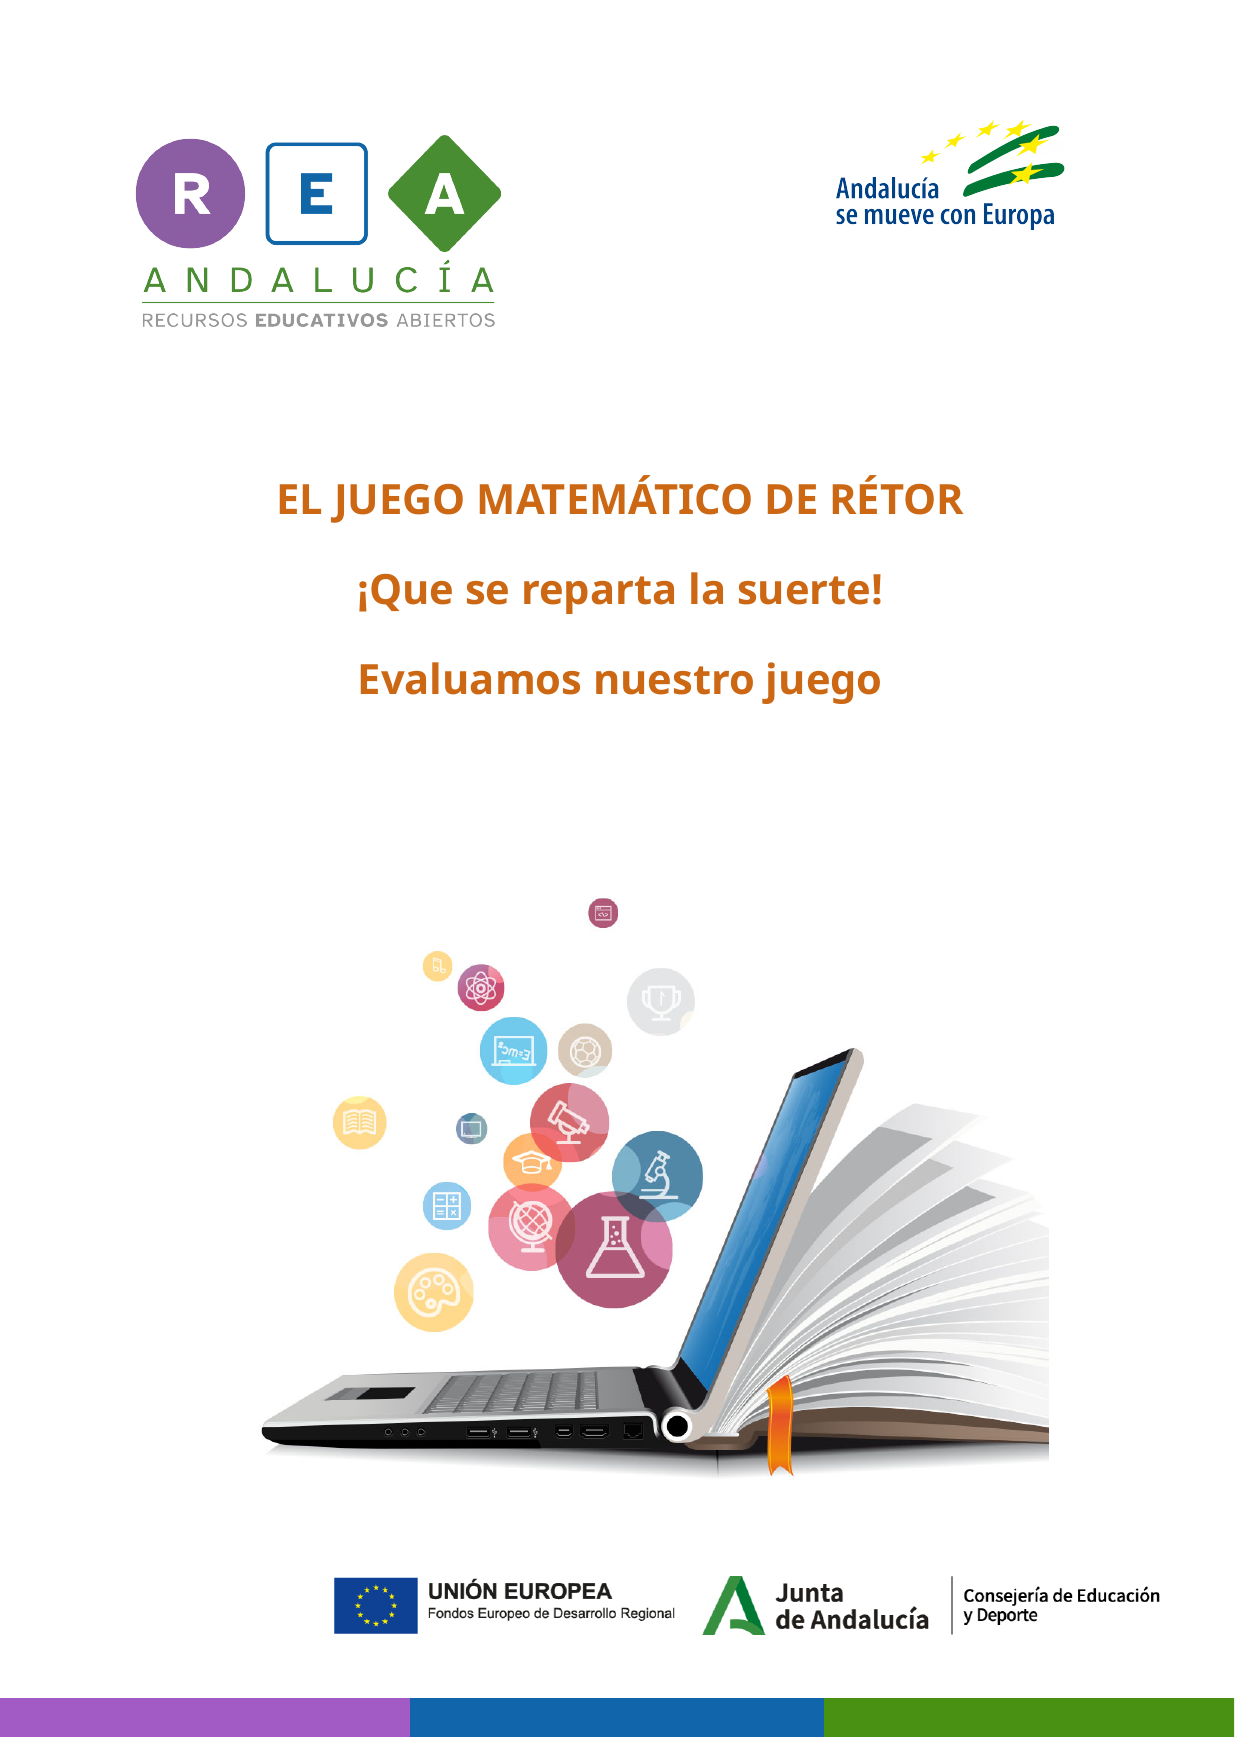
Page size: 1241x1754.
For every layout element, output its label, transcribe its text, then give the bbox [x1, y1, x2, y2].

title ¡Que se reparta la suerte! [118, 560, 1122, 617]
picture [118, 118, 520, 355]
title EL JUEGO MATEMÁTICO DE RÉTOR [118, 470, 1122, 526]
title Evaluamos nuestro juego [118, 650, 1122, 707]
picture [836, 119, 1067, 230]
picture [0, 865, 1235, 1737]
